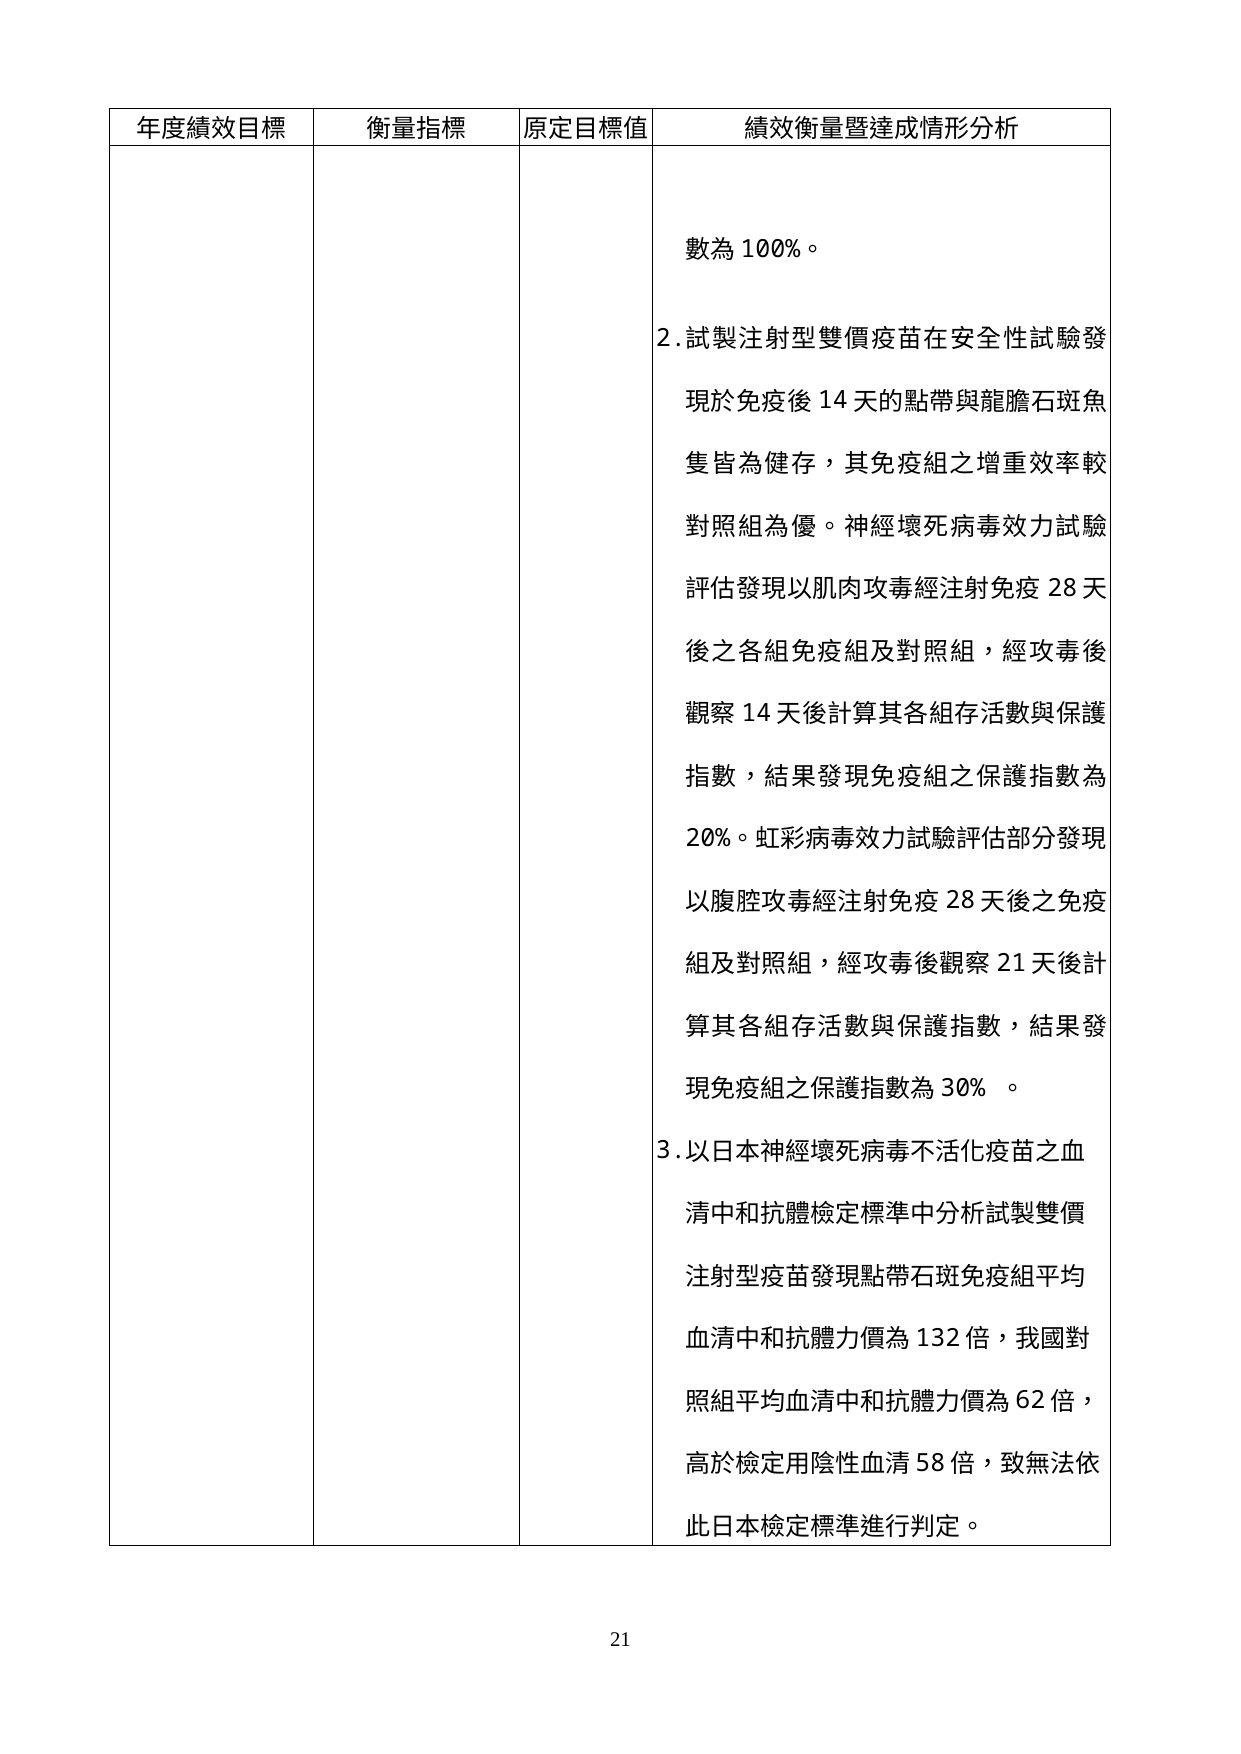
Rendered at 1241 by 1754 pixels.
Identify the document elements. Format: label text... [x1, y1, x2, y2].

table_header 原定目標值 [520, 109, 652, 145]
table_cell 將試製浸泡疫苗免疫於點帶石斑，經免疫後14天內的試驗魚隻皆為健存且免疫組之增重效率較對照組表現為優。在神經壞死病毒疫苗效力評估發現於免疫後14天以109 TCID50/mL GGNNV/Kh 病毒株進行免疫組與對照組攻毒，發現免疫組保護指數為37.5%；虹彩病毒效力試驗評估部分發現以107 TCID50/mL之病毒株攻毒後觀察21天 後，其免疫組保護指數為100%。 試製注射型雙價疫苗在安全性試驗發現於免疫後14天的點帶與龍膽石斑魚隻皆為健存，其免疫組之增重效率較對照組為優。神經壞死病毒效力試驗評估發現以肌肉攻毒經注射免疫28天後之各組免疫組及對照組，經攻毒後觀察14天後計算其各組存活數與保護指數，結果發現免疫組之保護指數為20%。虹彩病毒效力試驗評估部分發現以腹腔攻毒經注射免疫28天後之免疫組及對照組，經攻毒後觀察21天後計算其各組存活數與保護指數，結果發現免疫組之保護指數為30% 。 以日本神經壞死病毒不活化疫苗之血清中和抗體檢定標準中分析試製雙價注射型疫苗發現點帶石斑免疫組平均血清中和抗體力價為132倍，我國對照組平均血清中和抗體力價為62倍，高於檢定用陰性血清58倍，致無法依此日本檢定標準進行判定。 [653, 146, 1110, 1545]
table_header 績效衡量暨達成情形分析 [653, 109, 1110, 145]
table_header 年度績效目標 [110, 109, 313, 145]
table_cell [520, 146, 652, 1545]
table_cell [314, 146, 519, 1545]
table_header 衡量指標 [314, 109, 519, 145]
table_cell [110, 146, 313, 1545]
